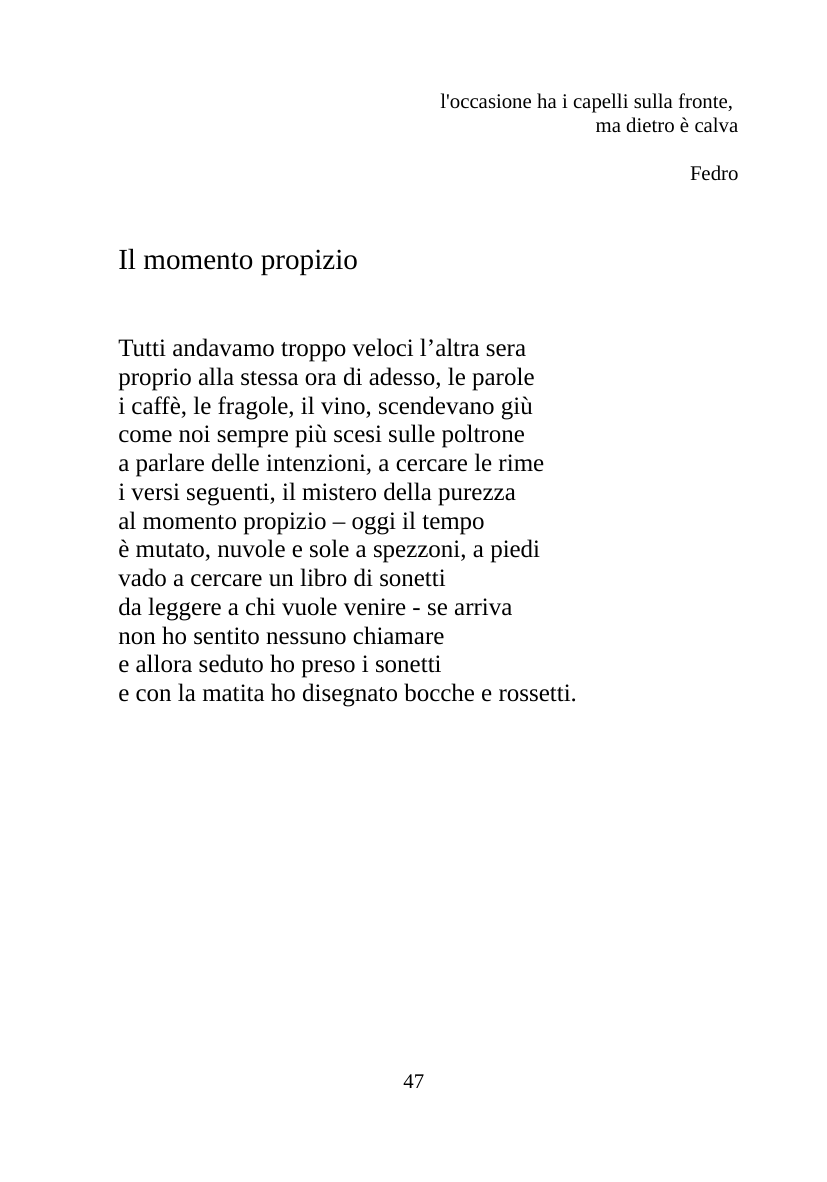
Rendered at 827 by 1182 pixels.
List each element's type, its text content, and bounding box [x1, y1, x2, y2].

text è mutato, nuvole e sole a spezzoni, a piedi [88, 534, 738, 563]
text l'occasione ha i capelli sulla fronte, [88, 88, 738, 113]
text non ho sentito nessuno chiamare [88, 621, 738, 649]
text Fedro [88, 161, 738, 185]
text al momento propizio – oggi il tempo [88, 506, 738, 534]
text a parlare delle intenzioni, a cercare le rime [88, 448, 738, 477]
text i versi seguenti, il mistero della purezza [88, 477, 738, 506]
text da leggere a chi vuole venire - se arriva [88, 592, 738, 621]
text Tutti andavamo troppo veloci l’altra sera [88, 333, 738, 362]
text ma dietro è calva [88, 113, 738, 137]
text i caffè, le fragole, il vino, scendevano giù [88, 391, 738, 419]
text proprio alla stessa ora di adesso, le parole [88, 362, 738, 391]
subtitle Il momento propizio [88, 242, 738, 276]
text vado a cercare un libro di sonetti [88, 563, 738, 592]
text e allora seduto ho preso i sonetti [88, 649, 738, 678]
text come noi sempre più scesi sulle poltrone [88, 419, 738, 448]
text e con la matita ho disegnato bocche e rossetti. [88, 678, 738, 707]
